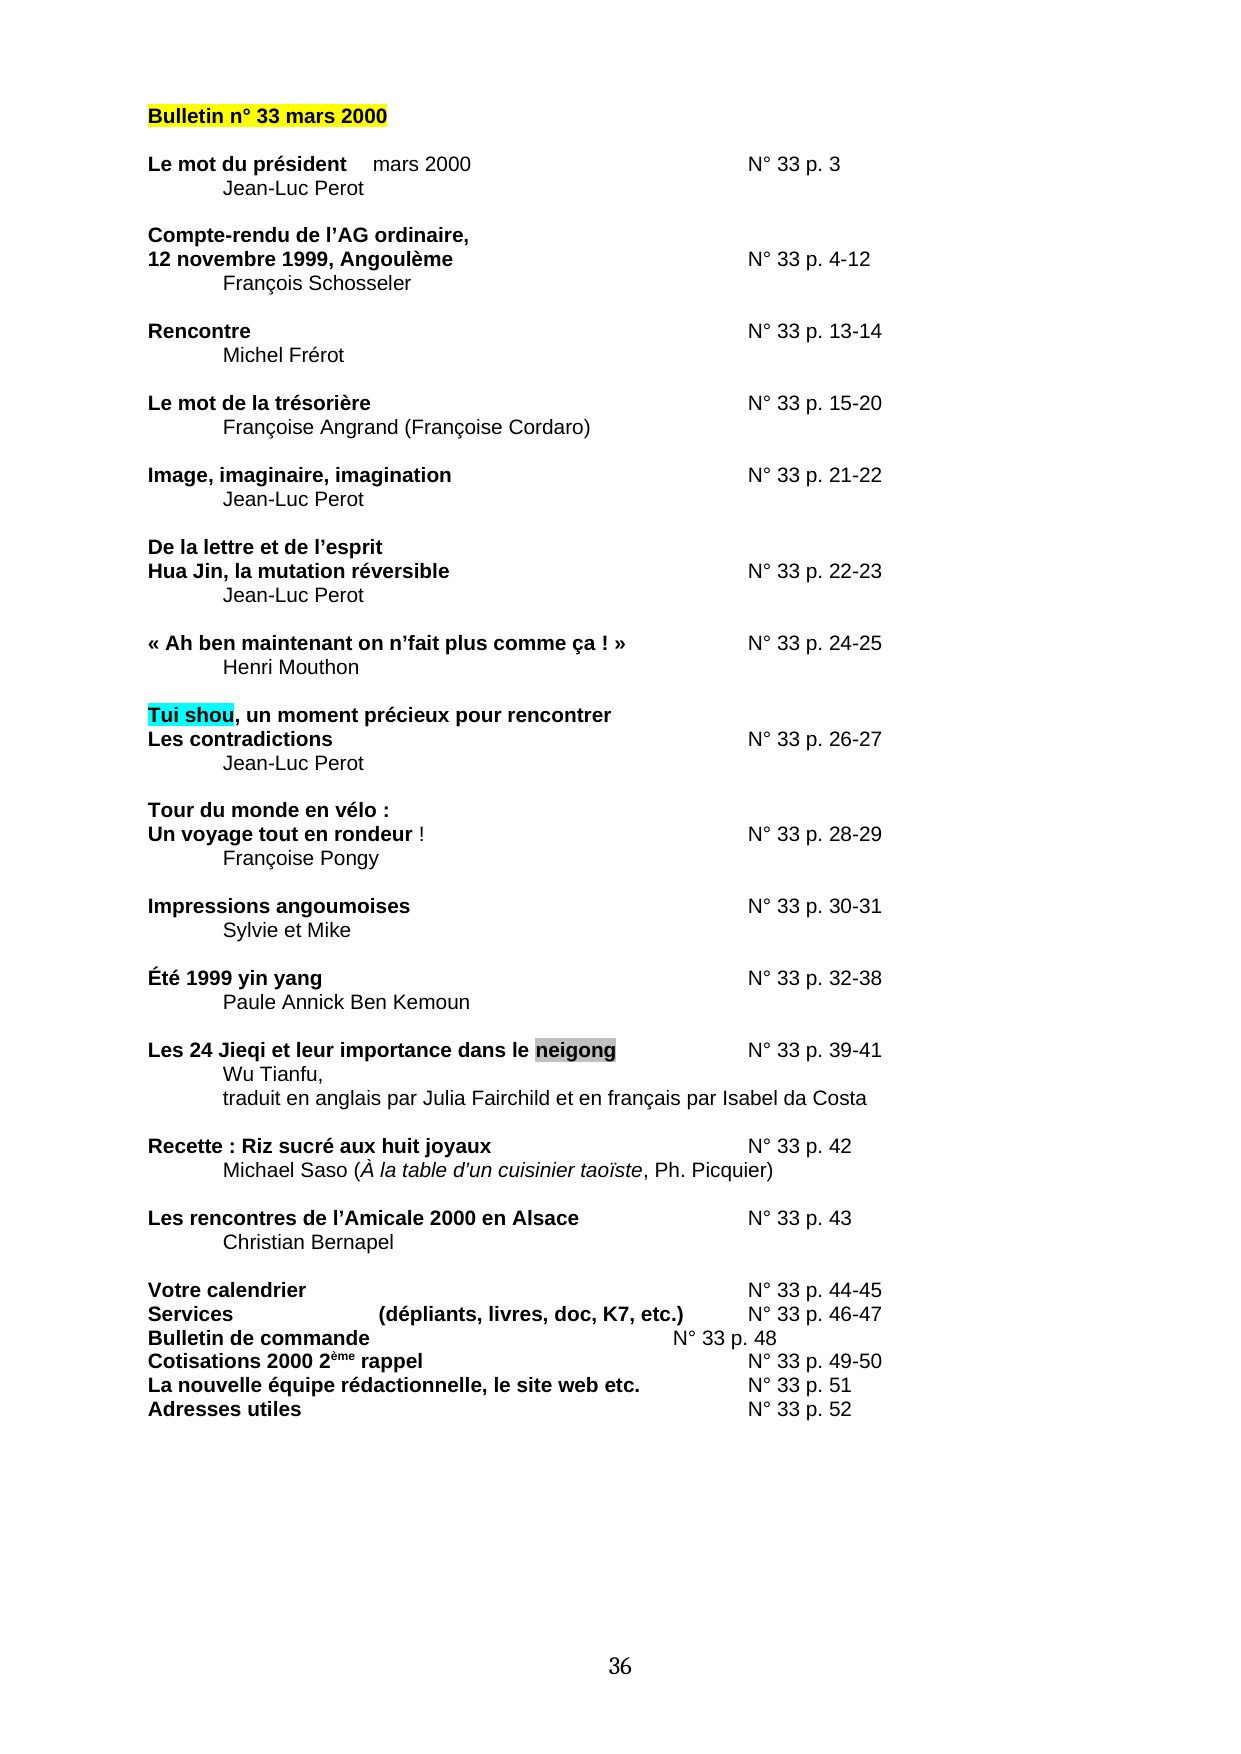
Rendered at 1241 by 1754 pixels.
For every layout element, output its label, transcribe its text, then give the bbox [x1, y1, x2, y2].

subtitle Paule Annick Ben Kemoun [148, 990, 1093, 1014]
subtitle Adresses utiles N° 33 p. 52 [148, 1397, 1093, 1421]
subtitle Recette : Riz sucré aux huit joyaux N° 33 p. 42 [148, 1134, 1093, 1158]
subtitle traduit en anglais par Julia Fairchild et en français par Isabel da Costa [148, 1086, 1093, 1110]
subtitle Le mot de la trésorière N° 33 p. 15-20 [148, 391, 1093, 415]
subtitle Wu Tianfu, [148, 1062, 1093, 1086]
subtitle Jean-Luc Perot [148, 487, 1093, 511]
subtitle Votre calendrier N° 33 p. 44-45 [148, 1277, 1093, 1301]
subtitle Bulletin de commande N° 33 p. 48 [148, 1325, 1093, 1349]
subtitle Les contradictions N° 33 p. 26-27 [148, 726, 1093, 750]
subtitle Henri Mouthon [148, 654, 1093, 678]
subtitle Un voyage tout en rondeur ! N° 33 p. 28-29 [148, 822, 1093, 846]
subtitle Bulletin n° 33 mars 2000 [148, 103, 1093, 127]
subtitle Françoise Pongy [148, 846, 1093, 870]
subtitle Jean-Luc Perot [148, 750, 1093, 774]
subtitle « Ah ben maintenant on n’fait plus comme ça ! » N° 33 p. 24-25 [148, 631, 1093, 654]
subtitle Cotisations 2000 2ème rappel N° 33 p. 49-50 [148, 1349, 1093, 1373]
subtitle Hua Jin, la mutation réversible N° 33 p. 22-23 [148, 559, 1093, 583]
subtitle Services (dépliants, livres, doc, K7, etc.) N° 33 p. 46-47 [148, 1301, 1093, 1325]
subtitle Été 1999 yin yang N° 33 p. 32-38 [148, 966, 1093, 990]
subtitle 12 novembre 1999, Angoulème N° 33 p. 4-12 [148, 247, 1093, 271]
subtitle Jean-Luc Perot [148, 175, 1093, 199]
subtitle Image, imaginaire, imagination N° 33 p. 21-22 [148, 463, 1093, 487]
subtitle Impressions angoumoises N° 33 p. 30-31 [148, 894, 1093, 918]
subtitle Rencontre N° 33 p. 13-14 [148, 319, 1093, 343]
subtitle Françoise Angrand (Françoise Cordaro) [148, 415, 1093, 439]
subtitle Jean-Luc Perot [148, 583, 1093, 607]
subtitle Michael Saso (À la table d’un cuisinier taoïste, Ph. Picquier) [148, 1158, 1093, 1182]
subtitle Christian Bernapel [148, 1229, 1093, 1253]
subtitle Tui shou, un moment précieux pour rencontrer [148, 702, 1093, 726]
subtitle Michel Frérot [148, 343, 1093, 367]
subtitle Les rencontres de l’Amicale 2000 en Alsace N° 33 p. 43 [148, 1206, 1093, 1229]
subtitle Le mot du président mars 2000 N° 33 p. 3 [148, 151, 1093, 175]
subtitle Les 24 Jieqi et leur importance dans le neigong N° 33 p. 39-41 [148, 1038, 1093, 1062]
subtitle La nouvelle équipe rédactionnelle, le site web etc. N° 33 p. 51 [148, 1373, 1093, 1397]
subtitle Tour du monde en vélo : [148, 798, 1093, 822]
subtitle François Schosseler [148, 271, 1093, 295]
subtitle De la lettre et de l’esprit [148, 535, 1093, 559]
subtitle Compte-rendu de l’AG ordinaire, [148, 223, 1093, 247]
subtitle Sylvie et Mike [148, 918, 1093, 942]
